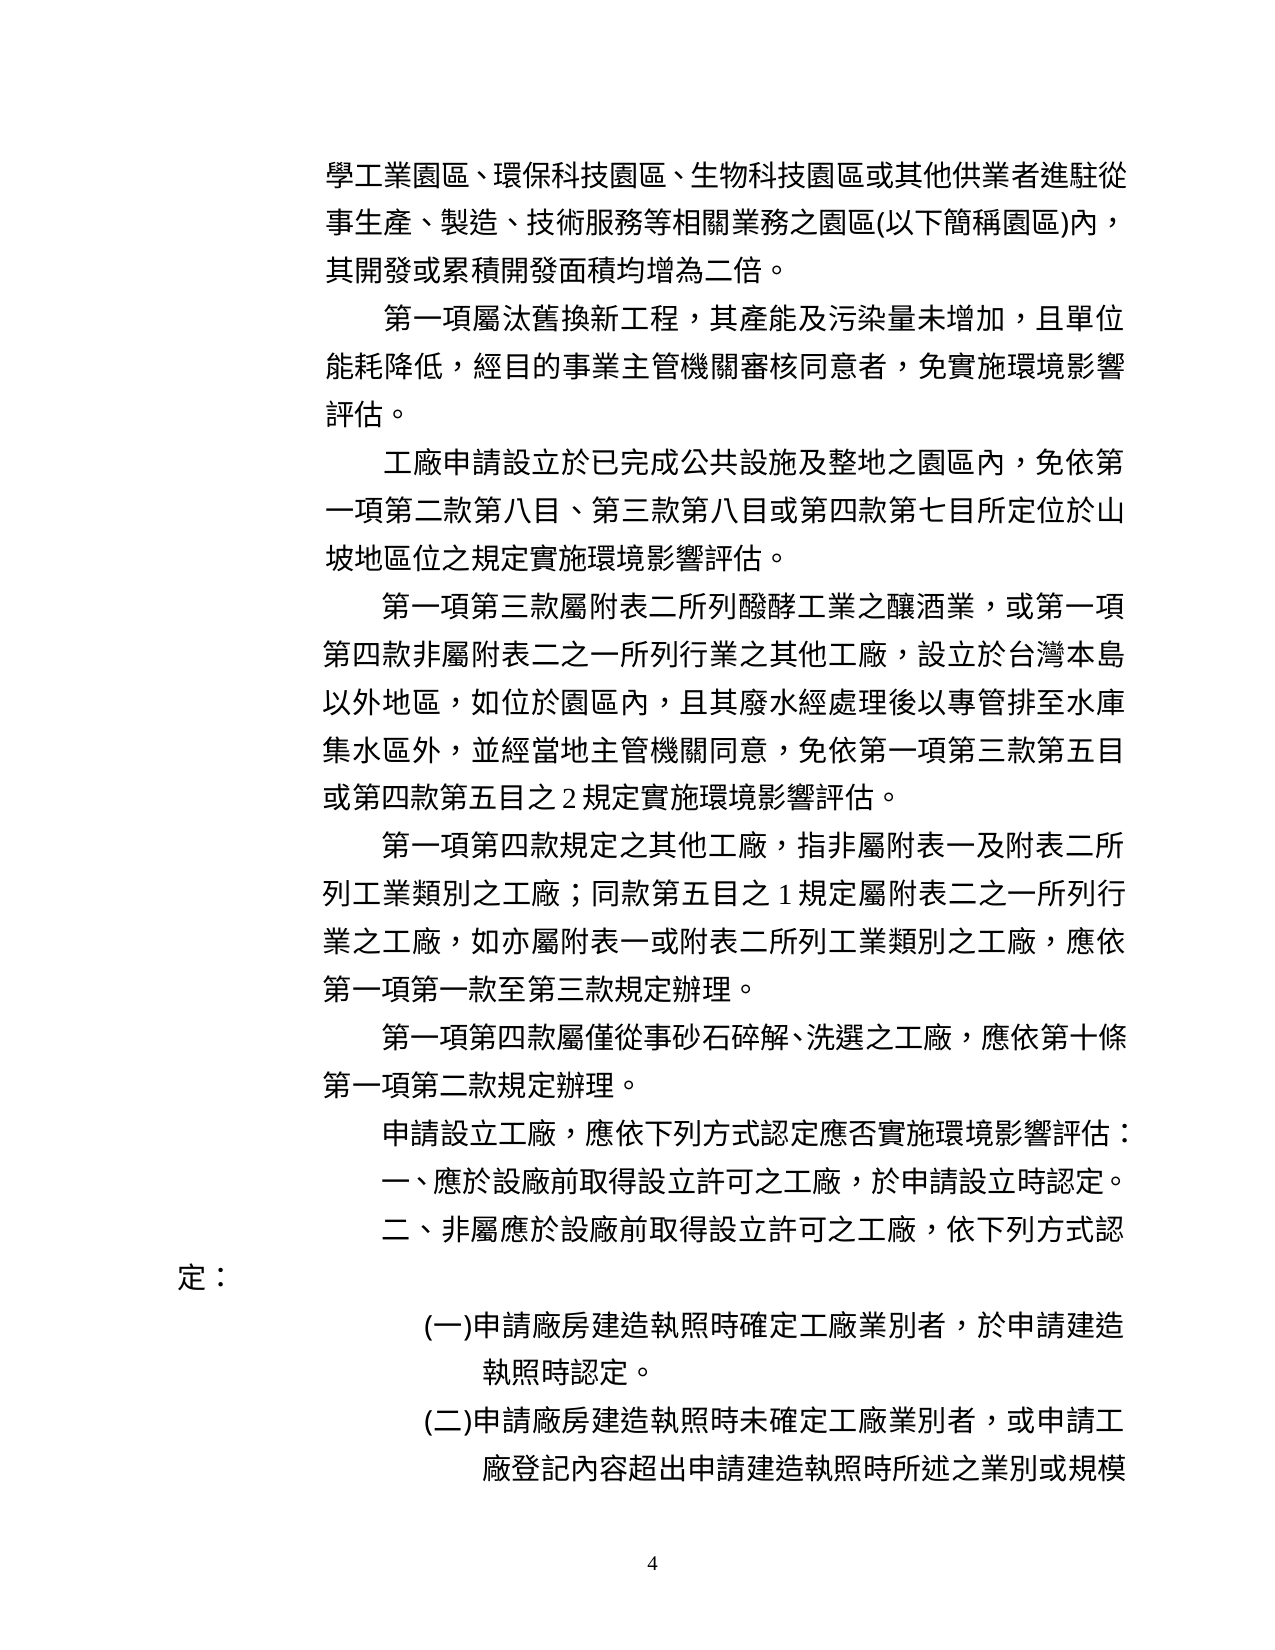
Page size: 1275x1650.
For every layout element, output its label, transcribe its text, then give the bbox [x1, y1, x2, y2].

text 二、非屬應於設廠前取得設立許可之工廠，依下列方式認定： [177, 1202, 1127, 1298]
text 第一項屬汰舊換新工程，其產能及污染量未增加，且單位能耗降低，經目的事業主管機關審核同意者，免實施環境影響評估。 [325, 291, 1127, 435]
text 工廠申請設立於已完成公共設施及整地之園區內，免依第一項第二款第八目、第三款第八目或第四款第七目所定位於山坡地區位之規定實施環境影響評估。 [325, 435, 1127, 579]
text 第一項第四款屬僅從事砂石碎解、洗選之工廠，應依第十條第一項第二款規定辦理。 [323, 1010, 1127, 1106]
text (一)申請廠房建造執照時確定工廠業別者，於申請建造執照時認定。 [424, 1298, 1127, 1393]
text (二)申請廠房建造執照時未確定工廠業別者，或申請工廠登記內容超出申請建造執照時所述之業別或規模 [424, 1393, 1127, 1489]
text 一、應於設廠前取得設立許可之工廠，於申請設立時認定。 [177, 1154, 1127, 1202]
text 學工業園區、環保科技園區、生物科技園區或其他供業者進駐從事生產、製造、技術服務等相關業務之園區(以下簡稱園區)內，其開發或累積開發面積均增為二倍。 [325, 148, 1127, 291]
text 第一項第三款屬附表二所列醱酵工業之釀酒業，或第一項第四款非屬附表二之一所列行業之其他工廠，設立於台灣本島以外地區，如位於園區內，且其廢水經處理後以專管排至水庫集水區外，並經當地主管機關同意，免依第一項第三款第五目或第四款第五目之2規定實施環境影響評估。 [323, 579, 1127, 818]
text 第一項第四款規定之其他工廠，指非屬附表一及附表二所列工業類別之工廠；同款第五目之1規定屬附表二之一所列行業之工廠，如亦屬附表一或附表二所列工業類別之工廠，應依第一項第一款至第三款規定辦理。 [323, 818, 1127, 1010]
text 申請設立工廠，應依下列方式認定應否實施環境影響評估： [265, 1106, 1127, 1154]
